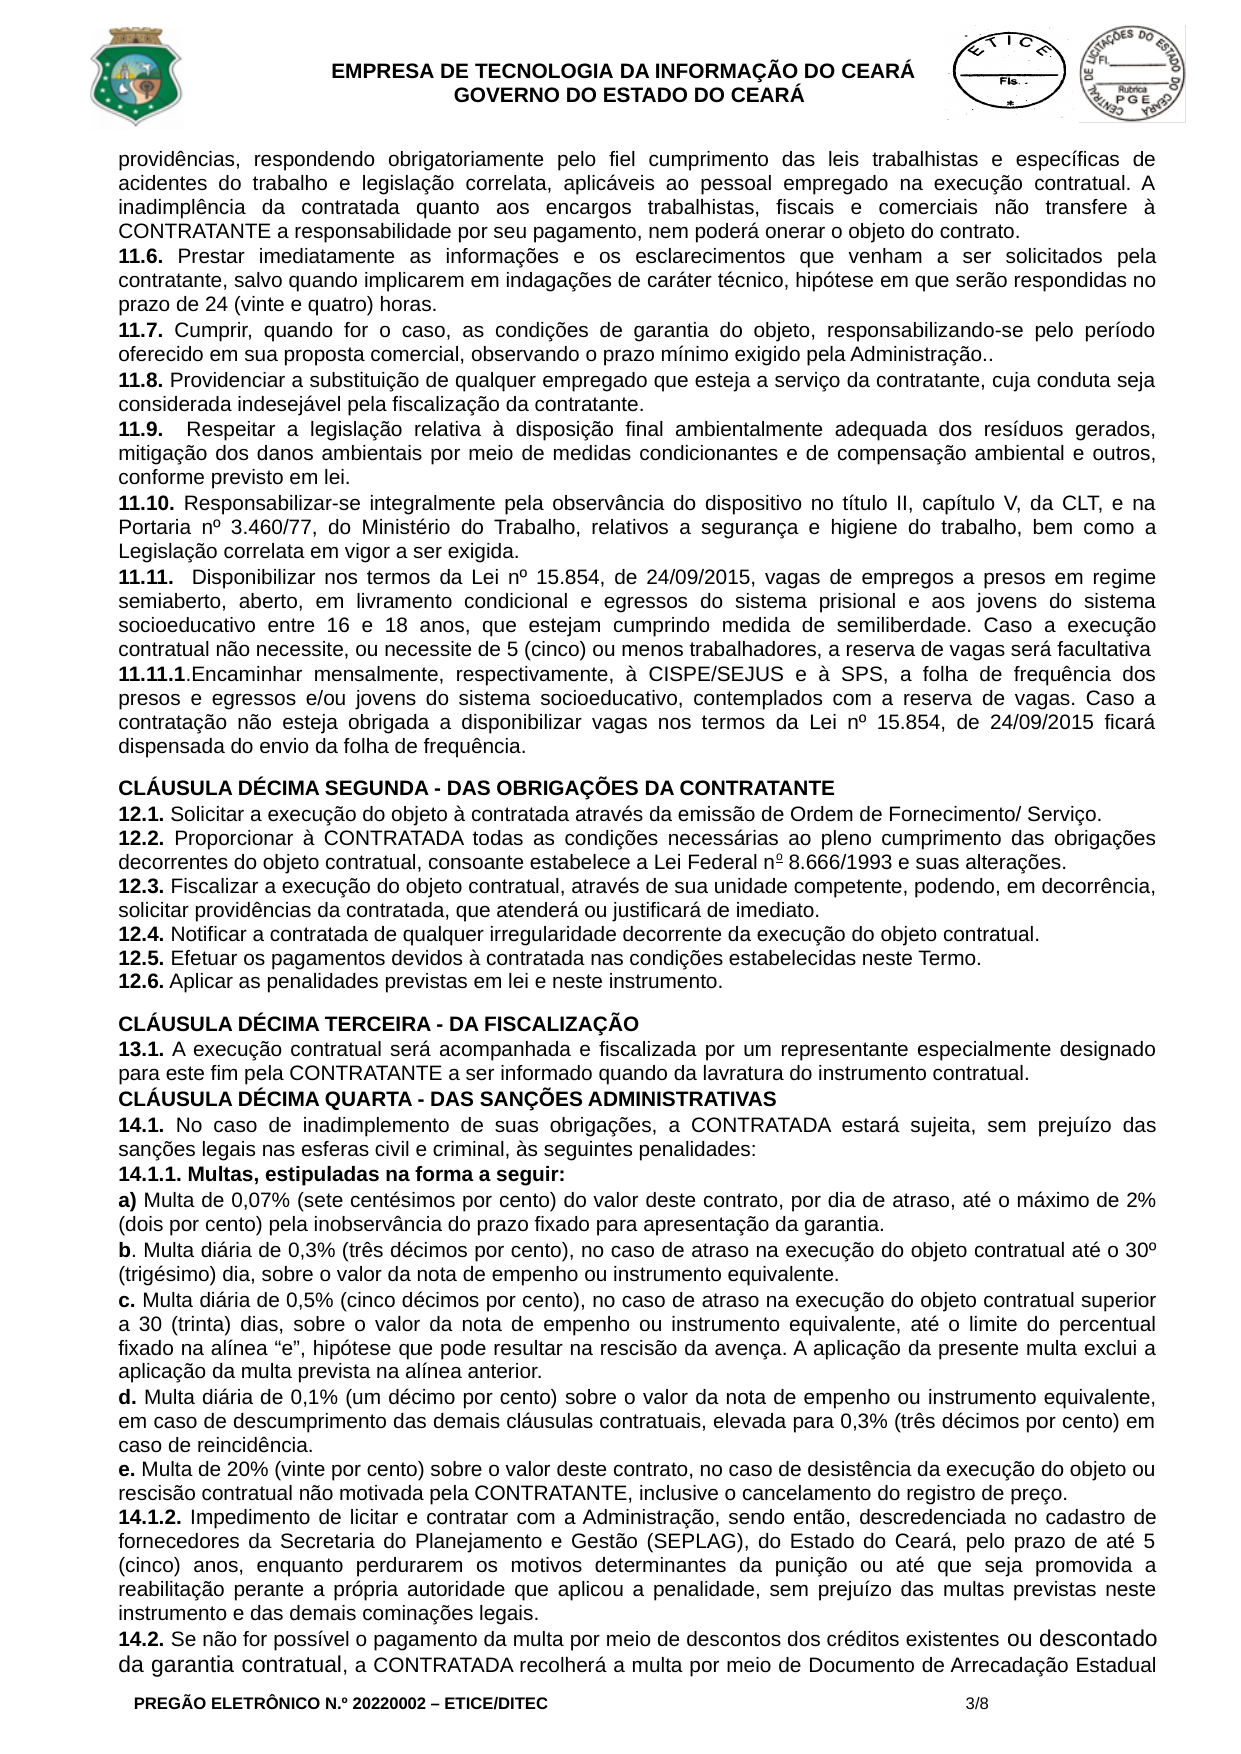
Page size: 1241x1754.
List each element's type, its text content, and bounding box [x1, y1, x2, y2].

text d. Multa diária de 0,1% (um décimo por cento) sobre o valor da nota de empenho ou instrumento equivalente, em caso de descumprimento das demais cláusulas contratuais, elevada para 0,3% (três décimos por cento) em caso de reincidência. [118, 1385, 1157, 1457]
text 12.1. Solicitar a execução do objeto à contratada através da emissão de Ordem de Fornecimento/ Serviço. [118, 802, 1157, 826]
picture [1079, 25, 1187, 124]
text CLÁUSULA DÉCIMA TERCEIRA - DA FISCALIZAÇÃO [118, 1011, 1157, 1035]
text 11.10. Responsabilizar-se integralmente pela observância do dispositivo no título II, capítulo V, da CLT, e na Portaria nº 3.460/77, do Ministério do Trabalho, relativos a segurança e higiene do trabalho, bem como a Legislação correlata em vigor a ser exigida. [118, 491, 1157, 563]
text 12.3. Fiscalizar a execução do objeto contratual, através de sua unidade competente, podendo, em decorrência, solicitar providências da contratada, que atenderá ou justificará de imediato. [118, 873, 1157, 921]
text CLÁUSULA DÉCIMA QUARTA - DAS SANÇÕES ADMINISTRATIVAS [118, 1087, 1157, 1111]
text 11.11. Disponibilizar nos termos da Lei nº 15.854, de 24/09/2015, vagas de empregos a presos em regime semiaberto, aberto, em livramento condicional e egressos do sistema prisional e aos jovens do sistema socioeducativo entre 16 e 18 anos, que estejam cumprindo medida de semiliberdade. Caso a execução contratual não necessite, ou necessite de 5 (cinco) ou menos trabalhadores, a reserva de vagas será facultativa [118, 564, 1157, 660]
text 11.7. Cumprir, quando for o caso, as condições de garantia do objeto, responsabilizando-se pelo período oferecido em sua proposta comercial, observando o prazo mínimo exigido pela Administração.. [118, 318, 1157, 366]
text 14.1.2. Impedimento de licitar e contratar com a Administração, sendo então, descredenciada no cadastro de fornecedores da Secretaria do Planejamento e Gestão (SEPLAG), do Estado do Ceará, pelo prazo de até 5 (cinco) anos, enquanto perdurarem os motivos determinantes da punição ou até que seja promovida a reabilitação perante a própria autoridade que aplicou a penalidade, sem prejuízo das multas previstas neste instrumento e das demais cominações legais. [118, 1505, 1157, 1624]
text 11.11.1.Encaminhar mensalmente, respectivamente, à CISPE/SEJUS e à SPS, a folha de frequência dos presos e egressos e/ou jovens do sistema socioeducativo, contemplados com a reserva de vagas. Caso a contratação não esteja obrigada a disponibilizar vagas nos termos da Lei nº 15.854, de 24/09/2015 ficará dispensada do envio da folha de frequência. [118, 662, 1157, 758]
text 11.6. Prestar imediatamente as informações e os esclarecimentos que venham a ser solicitados pela contratante, salvo quando implicarem em indagações de caráter técnico, hipótese em que serão respondidas no prazo de 24 (vinte e quatro) horas. [118, 244, 1157, 316]
text 12.4. Notificar a contratada de qualquer irregularidade decorrente da execução do objeto contratual. [118, 921, 1157, 945]
text 14.2. Se não for possível o pagamento da multa por meio de descontos dos créditos existentes ou descontado da garantia contratual, a CONTRATADA recolherá a multa por meio de Documento de Arrecadação Estadual [118, 1624, 1157, 1677]
text 11.8. Providenciar a substituição de qualquer empregado que esteja a serviço da contratante, cuja conduta seja considerada indesejável pela fiscalização da contratante. [118, 367, 1157, 415]
text 12.2. Proporcionar à CONTRATADA todas as condições necessárias ao pleno cumprimento das obrigações decorrentes do objeto contratual, consoante estabelece a Lei Federal no 8.666/1993 e suas alterações. [118, 826, 1157, 873]
text 13.1. A execução contratual será acompanhada e fiscalizada por um representante especialmente designado para este fim pela CONTRATANTE a ser informado quando da lavratura do instrumento contratual. [118, 1037, 1157, 1085]
text CLÁUSULA DÉCIMA SEGUNDA - DAS OBRIGAÇÕES DA CONTRATANTE [118, 776, 1157, 800]
text b. Multa diária de 0,3% (três décimos por cento), no caso de atraso na execução do objeto contratual até o 30º (trigésimo) dia, sobre o valor da nota de empenho ou instrumento equivalente. [118, 1238, 1157, 1286]
text providências, respondendo obrigatoriamente pelo fiel cumprimento das leis trabalhistas e específicas de acidentes do trabalho e legislação correlata, aplicáveis ao pessoal empregado na execução contratual. A inadimplência da contratada quanto aos encargos trabalhistas, fiscais e comerciais não transfere à CONTRATANTE a responsabilidade por seu pagamento, nem poderá onerar o objeto do contrato. [118, 147, 1157, 242]
text a) Multa de 0,07% (sete centésimos por cento) do valor deste contrato, por dia de atraso, até o máximo de 2% (dois por cento) pela inobservância do prazo fixado para apresentação da garantia. [118, 1188, 1157, 1236]
text 11.9. Respeitar a legislação relativa à disposição final ambientalmente adequada dos resíduos gerados, mitigação dos danos ambientais por meio de medidas condicionantes e de compensação ambiental e outros, conforme previsto em lei. [118, 417, 1157, 489]
text 14.1. No caso de inadimplemento de suas obrigações, a CONTRATADA estará sujeita, sem prejuízo das sanções legais nas esferas civil e criminal, às seguintes penalidades: [118, 1113, 1157, 1161]
text 12.6. Aplicar as penalidades previstas em lei e neste instrumento. [118, 969, 1157, 993]
text 12.5. Efetuar os pagamentos devidos à contratada nas condições estabelecidas neste Termo. [118, 945, 1157, 969]
text e. Multa de 20% (vinte por cento) sobre o valor deste contrato, no caso de desistência da execução do objeto ou rescisão contratual não motivada pela CONTRATANTE, inclusive o cancelamento do registro de preço. [118, 1457, 1157, 1505]
text 14.1.1. Multas, estipuladas na forma a seguir: [118, 1162, 1157, 1186]
text c. Multa diária de 0,5% (cinco décimos por cento), no caso de atraso na execução do objeto contratual superior a 30 (trinta) dias, sobre o valor da nota de empenho ou instrumento equivalente, até o limite do percentual fixado na alínea “e”, hipótese que pode resultar na rescisão da avença. A aplicação da presente multa exclui a aplicação da multa prevista na alínea anterior. [118, 1287, 1157, 1383]
